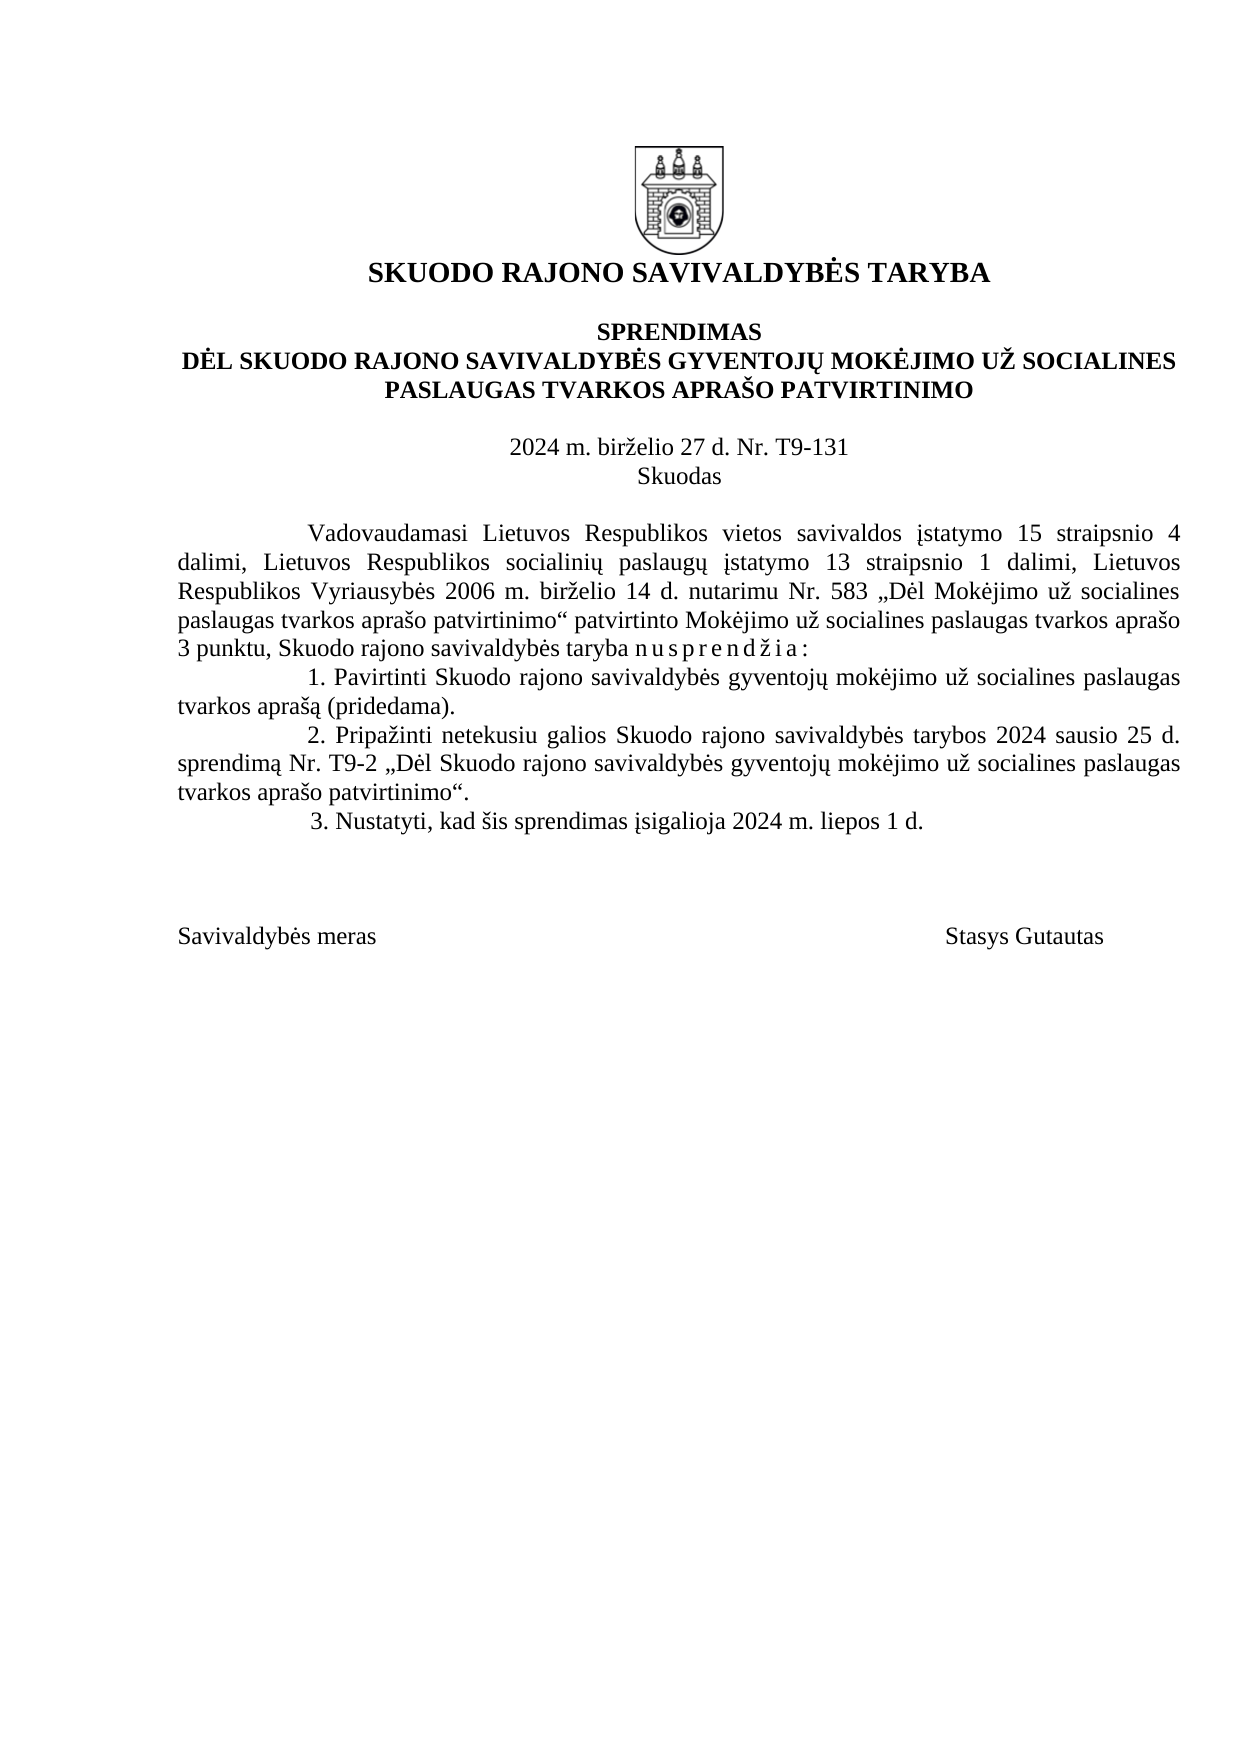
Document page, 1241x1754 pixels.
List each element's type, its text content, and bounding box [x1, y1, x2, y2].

text Savivaldybės meras Stasys Gutautas [177, 921, 1181, 950]
text 2024 m. birželio 27 d. Nr. T9-131 [177, 432, 1181, 461]
text Vadovaudamasi Lietuvos Respublikos vietos savivaldos įstatymo 15 straipsnio 4 dalimi, Lietuvos Respublikos socialinių paslaugų įstatymo 13 straipsnio 1 dalimi, Lietuvos Respublikos Vyriausybės 2006 m. birželio 14 d. nutarimu Nr. 583 „Dėl Mokėjimo už socialines paslaugas tvarkos aprašo patvirtinimo“ patvirtinto Mokėjimo už socialines paslaugas tvarkos aprašo 3 punktu, Skuodo rajono savivaldybės taryba nusprendžia: [177, 518, 1181, 662]
text SPRENDIMAS [177, 317, 1181, 346]
text SKUODO rajono savivaldybės taryba [177, 255, 1181, 288]
text 2. Pripažinti netekusiu galios Skuodo rajono savivaldybės tarybos 2024 sausio 25 d. sprendimą Nr. T9-2 „Dėl Skuodo rajono savivaldybės gyventojų mokėjimo už socialines paslaugas tvarkos aprašo patvirtinimo“. [177, 720, 1181, 806]
text 1. Pavirtinti Skuodo rajono savivaldybės gyventojų mokėjimo už socialines paslaugas tvarkos aprašą (pridedama). [177, 662, 1181, 720]
text DĖL SKUODO RAJONO SAVIVALDYBĖS GYVENTOJŲ MOKĖJIMO UŽ SOCIALINES PASLAUGAS TVARKOS APRAŠO PATVIRTINIMO [177, 346, 1181, 403]
text 3. Nustatyti, kad šis sprendimas įsigalioja 2024 m. liepos 1 d. [177, 806, 1181, 835]
text Skuodas [177, 461, 1181, 490]
